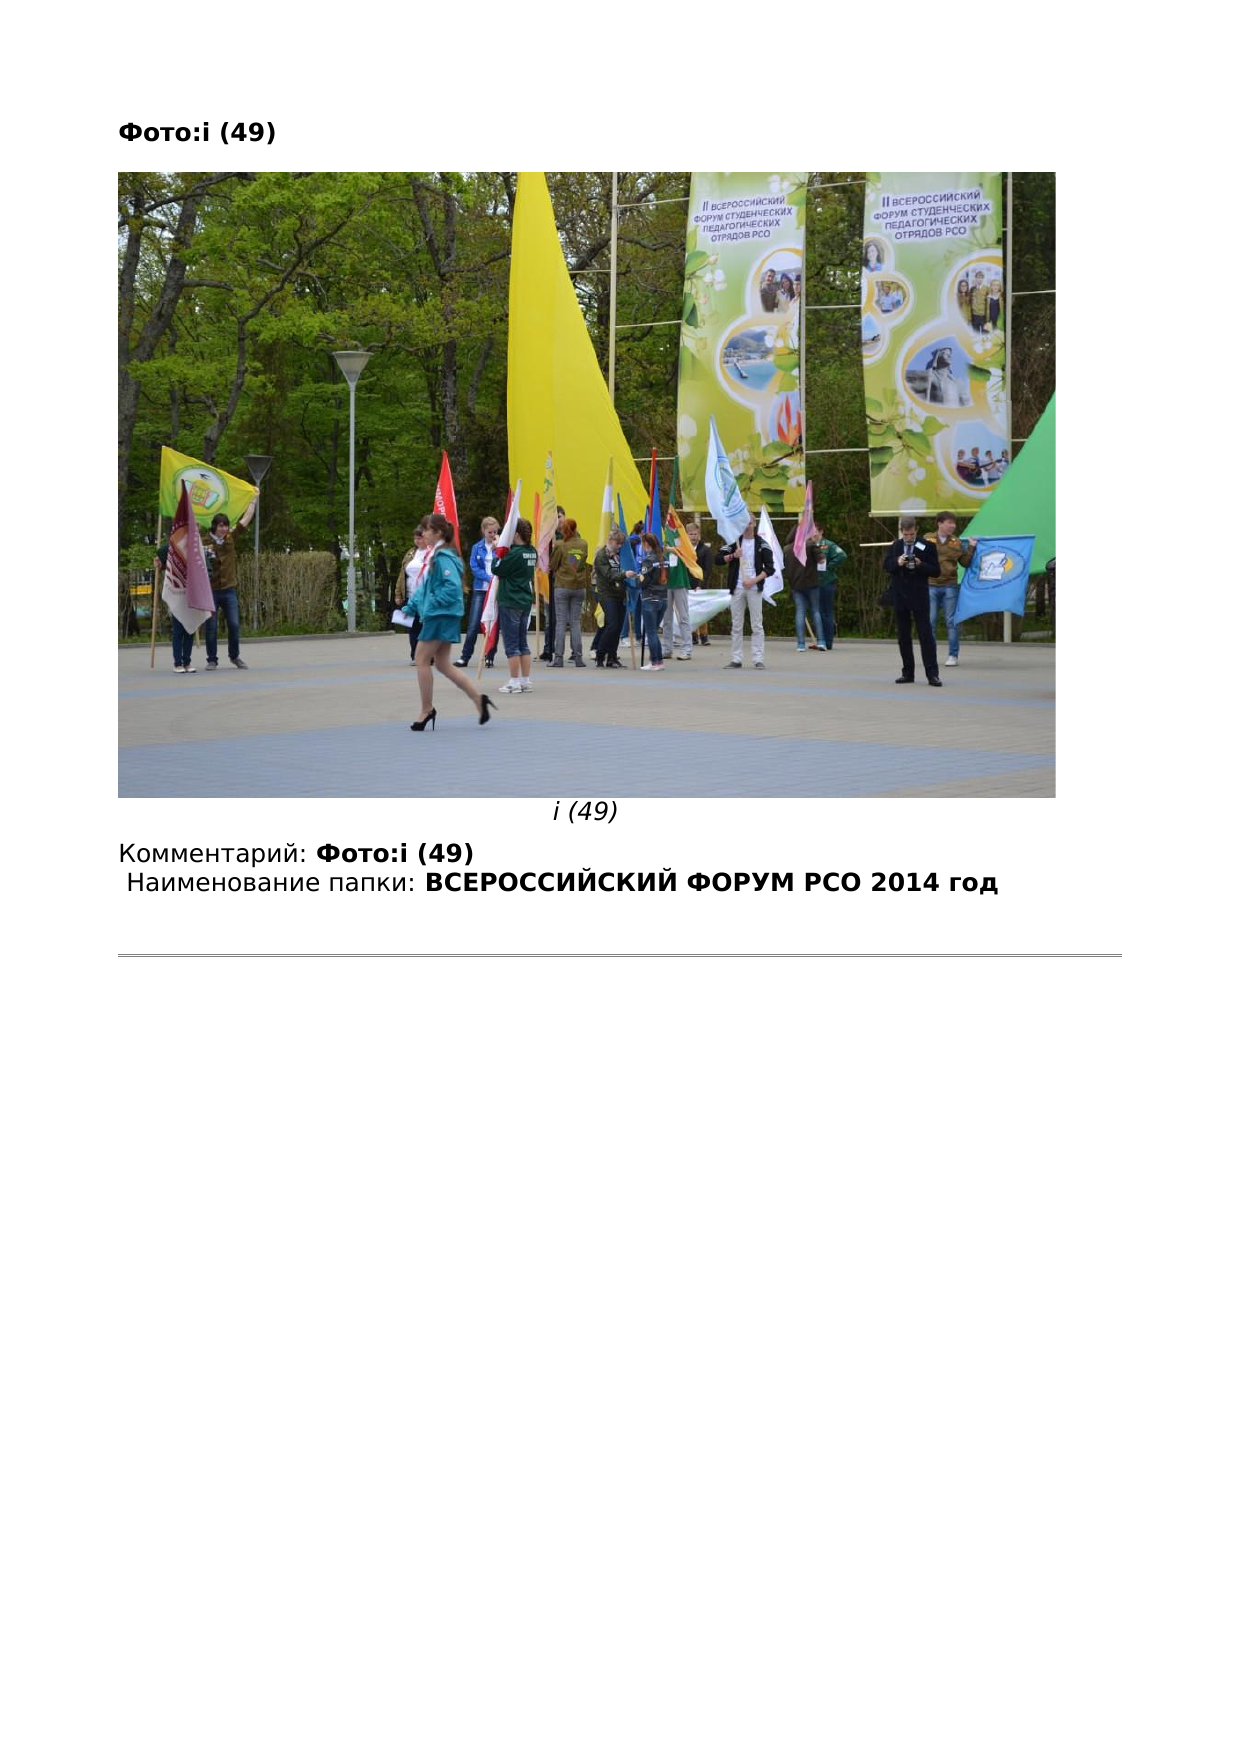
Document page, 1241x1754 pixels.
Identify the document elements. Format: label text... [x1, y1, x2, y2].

subtitle Фото:i (49) [118, 118, 1122, 147]
picture [118, 172, 1056, 798]
text i (49) [118, 798, 1056, 827]
text Комментарий: Фото:i (49) Наименование папки: ВСЕРОССИЙСКИЙ ФОРУМ РСО 2014 год [118, 839, 1122, 927]
